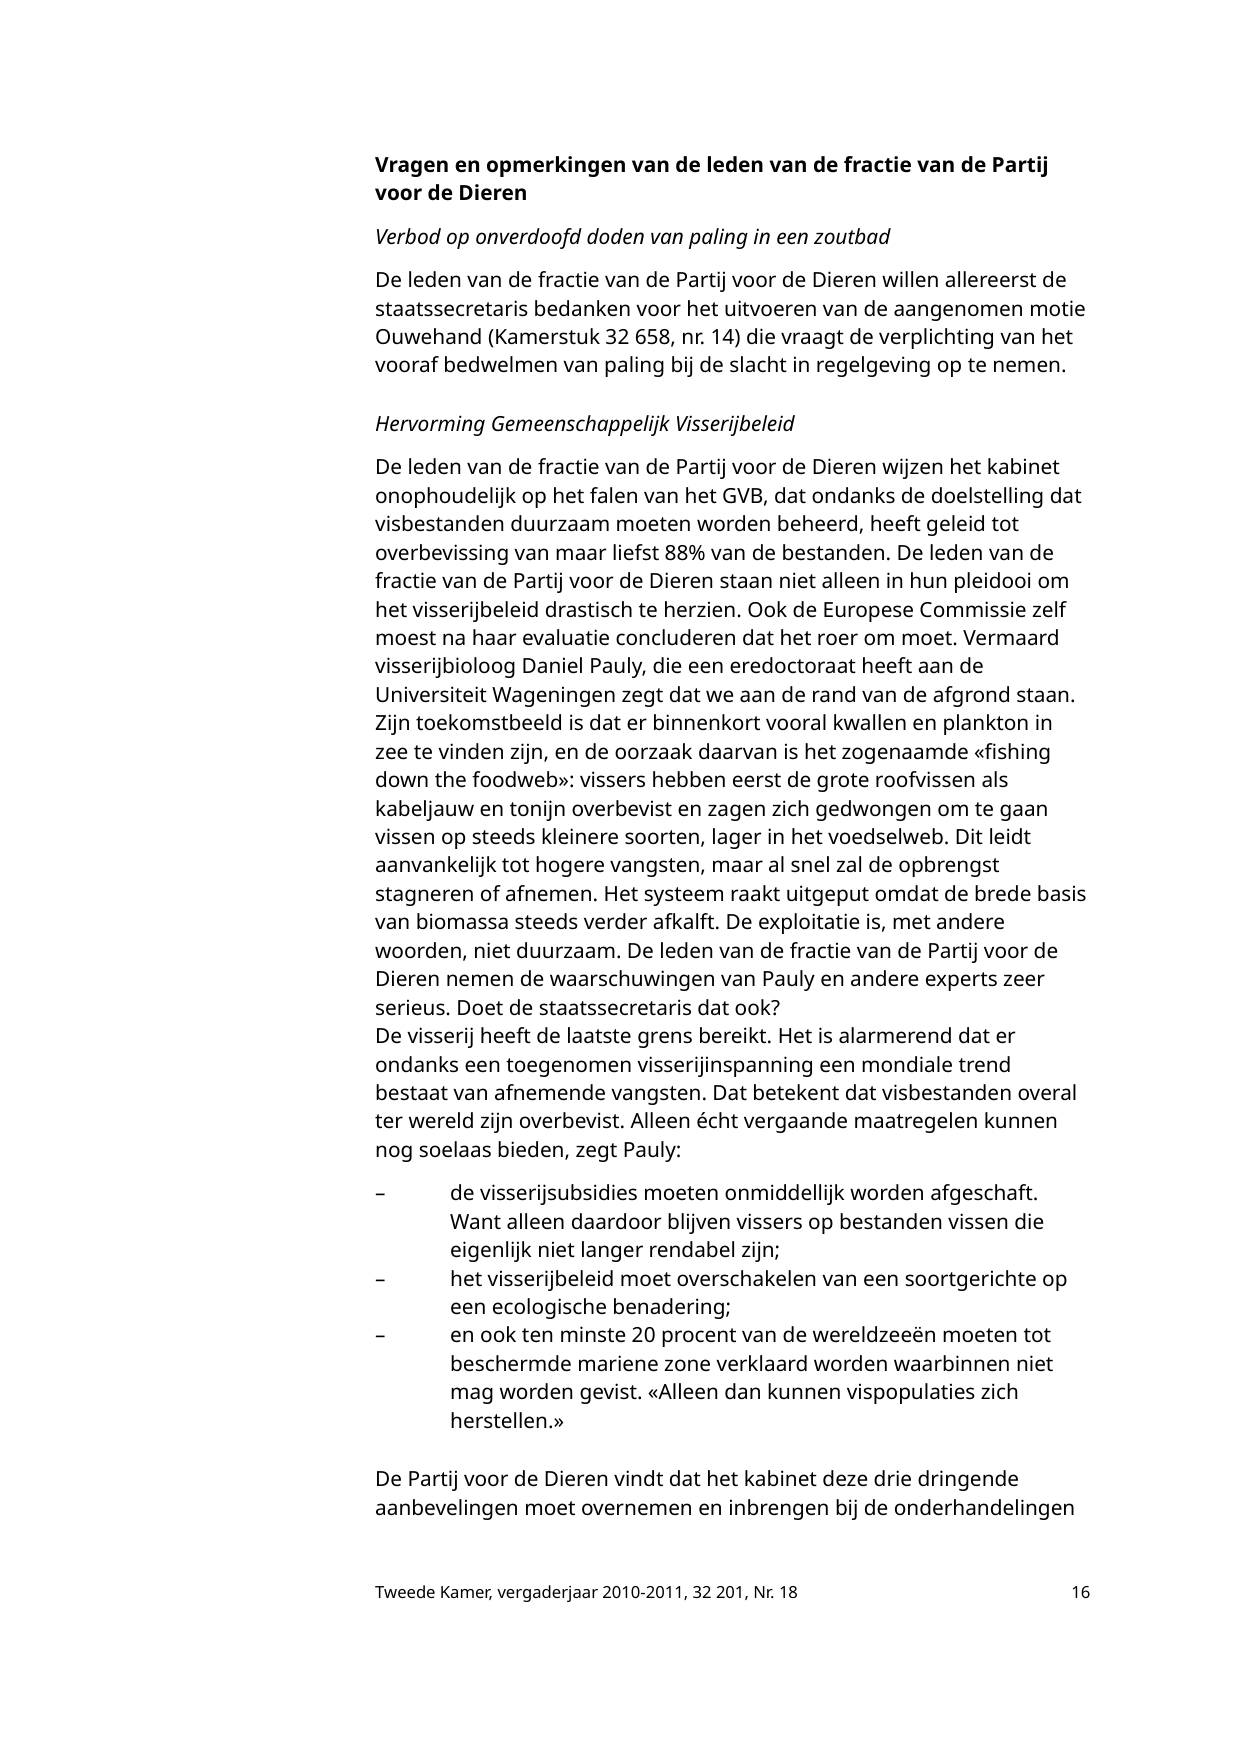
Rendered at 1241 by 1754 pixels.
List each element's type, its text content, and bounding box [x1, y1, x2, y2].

text Verbod op onverdoofd doden van paling in een zoutbad [375, 222, 1090, 250]
text De visserij heeft de laatste grens bereikt. Het is alarmerend dat er ondanks een toegenomen visserijinspanning een mondiale trend bestaat van afnemende vangsten. Dat betekent dat visbestanden overal ter wereld zijn overbevist. Alleen écht vergaande maatregelen kunnen nog soelaas bieden, zegt Pauly: [375, 1021, 1090, 1163]
list het visserijbeleid moet overschakelen van een soortgerichte op een ecologische benadering; [375, 1264, 1090, 1321]
text Hervorming Gemeenschappelijk Visserijbeleid [375, 409, 1090, 437]
text De leden van de fractie van de Partij voor de Dieren wijzen het kabinet onophoudelijk op het falen van het GVB, dat ondanks de doelstelling dat visbestanden duurzaam moeten worden beheerd, heeft geleid tot overbevissing van maar liefst 88% van de bestanden. De leden van de fractie van de Partij voor de Dieren staan niet alleen in hun pleidooi om het visserijbeleid drastisch te herzien. Ook de Europese Commissie zelf moest na haar evaluatie concluderen dat het roer om moet. Vermaard visserijbioloog Daniel Pauly, die een eredoctoraat heeft aan de Universiteit Wageningen zegt dat we aan de rand van de afgrond staan. Zijn toekomstbeeld is dat er binnenkort vooral kwallen en plankton in zee te vinden zijn, en de oorzaak daarvan is het zogenaamde «fishing down the foodweb»: vissers hebben eerst de grote roofvissen als kabeljauw en tonijn overbevist en zagen zich gedwongen om te gaan vissen op steeds kleinere soorten, lager in het voedselweb. Dit leidt aanvankelijk tot hogere vangsten, maar al snel zal de opbrengst stagneren of afnemen. Het systeem raakt uitgeput omdat de brede basis van biomassa steeds verder afkalft. De exploitatie is, met andere woorden, niet duurzaam. De leden van de fractie van de Partij voor de Dieren nemen de waarschuwingen van Pauly en andere experts zeer serieus. Doet de staatssecretaris dat ook? [375, 452, 1090, 1021]
text Vragen en opmerkingen van de leden van de fractie van de Partij voor de Dieren [375, 150, 1090, 207]
list de visserijsubsidies moeten onmiddellijk worden afgeschaft. Want alleen daardoor blijven vissers op bestanden vissen die eigenlijk niet langer rendabel zijn; [375, 1178, 1090, 1264]
text De Partij voor de Dieren vindt dat het kabinet deze drie dringende aanbevelingen moet overnemen en inbrengen bij de onderhandelingen [375, 1464, 1090, 1521]
list en ook ten minste 20 procent van de wereldzeeën moeten tot beschermde mariene zone verklaard worden waarbinnen niet mag worden gevist. «Alleen dan kunnen vispopulaties zich herstellen.» [375, 1321, 1090, 1434]
text De leden van de fractie van de Partij voor de Dieren willen allereerst de staatssecretaris bedanken voor het uitvoeren van de aangenomen motie Ouwehand (Kamerstuk 32 658, nr. 14) die vraagt de verplichting van het vooraf bedwelmen van paling bij de slacht in regelgeving op te nemen. [375, 265, 1090, 379]
